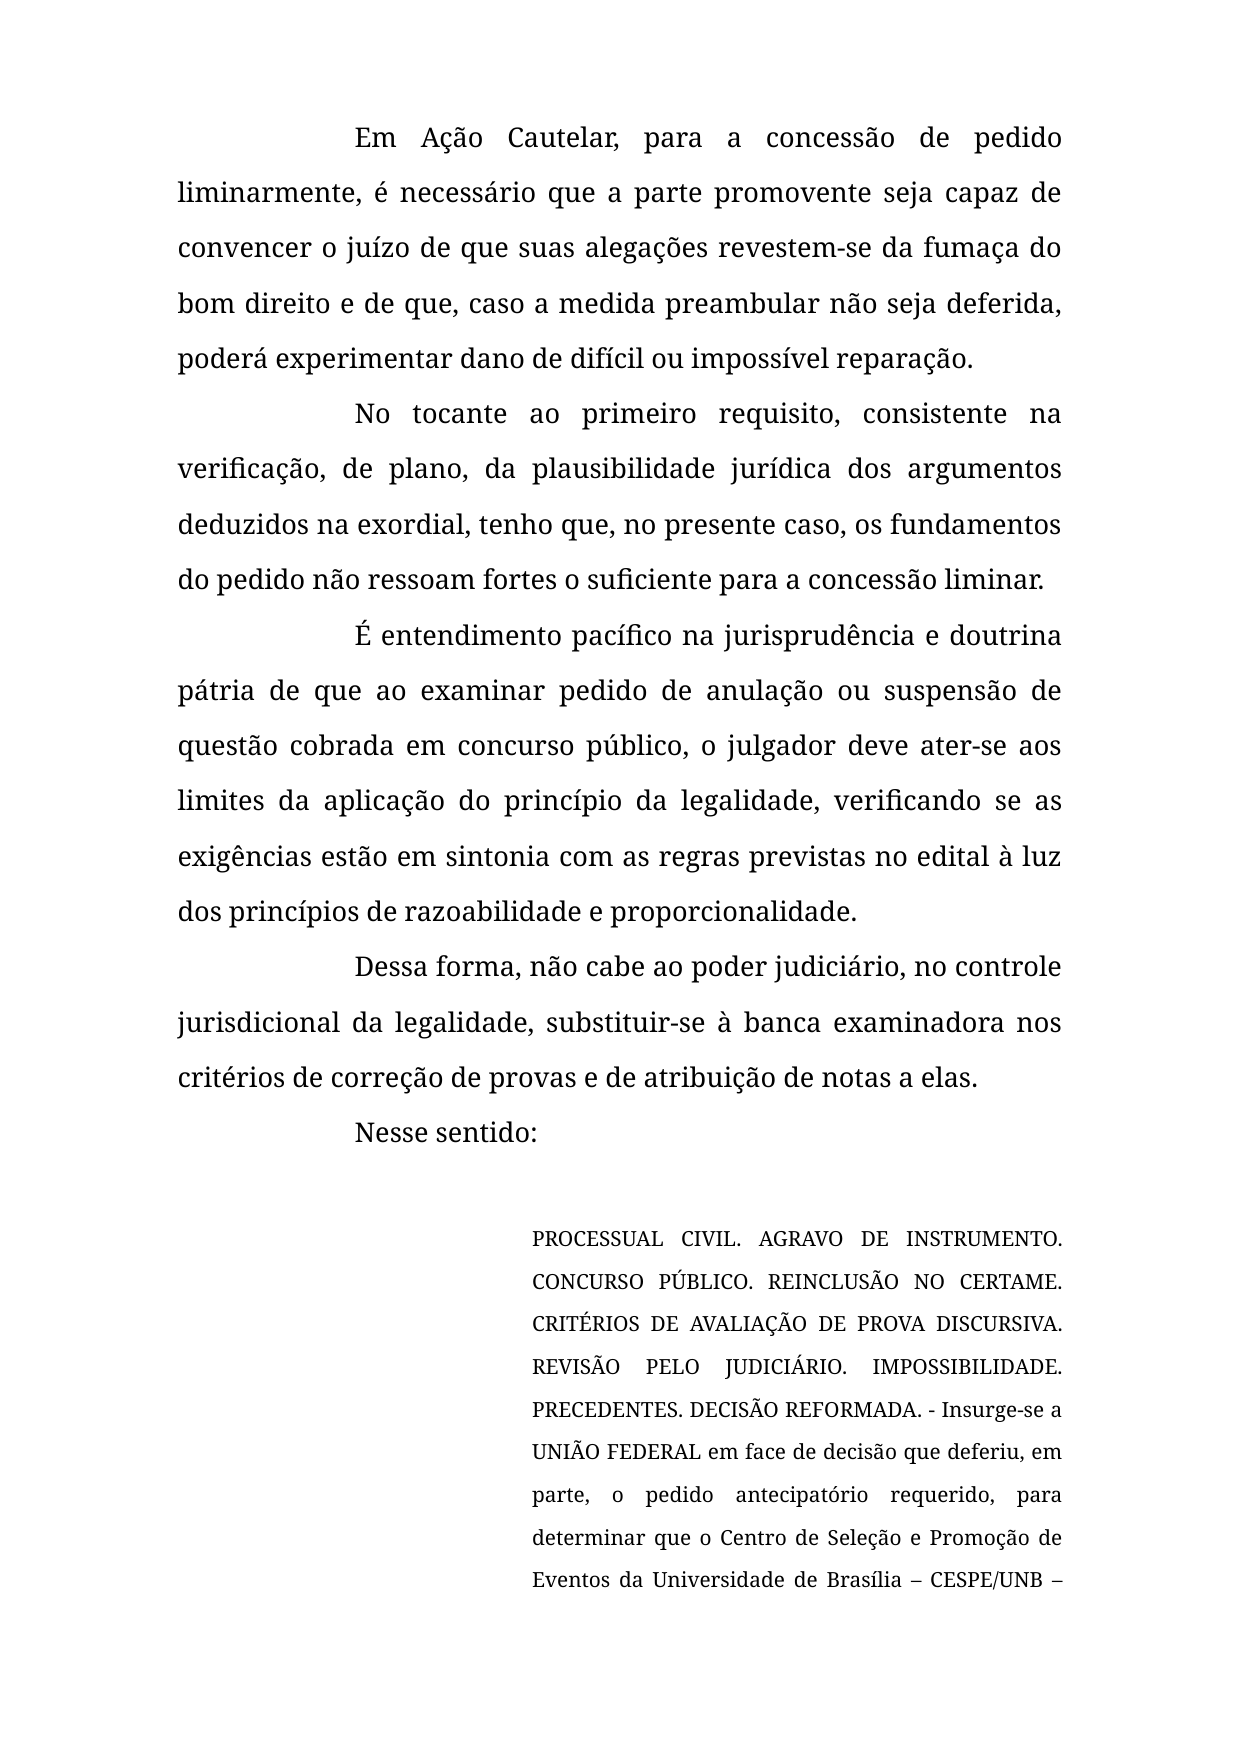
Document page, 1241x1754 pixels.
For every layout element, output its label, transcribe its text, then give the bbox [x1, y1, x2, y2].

text É entendimento pacífico na jurisprudência e doutrina pátria de que ao examinar pedido de anulação ou suspensão de questão cobrada em concurso público, o julgador deve ater-se aos limites da aplicação do princípio da legalidade, verificando se as exigências estão em sintonia com as regras previstas no edital à luz dos princípios de razoabilidade e proporcionalidade. [177, 616, 1063, 929]
text Em Ação Cautelar, para a concessão de pedido liminarmente, é necessário que a parte promovente seja capaz de convencer o juízo de que suas alegações revestem-se da fumaça do bom direito e de que, caso a medida preambular não seja deferida, poderá experimentar dano de difícil ou impossível reparação. [177, 118, 1063, 376]
text PROCESSUAL CIVIL. AGRAVO DE INSTRUMENTO. CONCURSO PÚBLICO. REINCLUSÃO NO CERTAME. CRITÉRIOS DE AVALIAÇÃO DE PROVA DISCURSIVA. REVISÃO PELO JUDICIÁRIO. IMPOSSIBILIDADE. PRECEDENTES. DECISÃO REFORMADA. - Insurge-se a UNIÃO FEDERAL em face de decisão que deferiu, em parte, o pedido antecipatório requerido, para determinar que o Centro de Seleção e Promoção de Eventos da Universidade de Brasília – CESPE/UNB – [532, 1224, 1063, 1594]
text Nesse sentido: [177, 1114, 1063, 1151]
text No tocante ao primeiro requisito, consistente na verificação, de plano, da plausibilidade jurídica dos argumentos deduzidos na exordial, tenho que, no presente caso, os fundamentos do pedido não ressoam fortes o suficiente para a concessão liminar. [177, 395, 1063, 597]
text Dessa forma, não cabe ao poder judiciário, no controle jurisdicional da legalidade, substituir-se à banca examinadora nos critérios de correção de provas e de atribuição de notas a elas. [177, 948, 1063, 1095]
